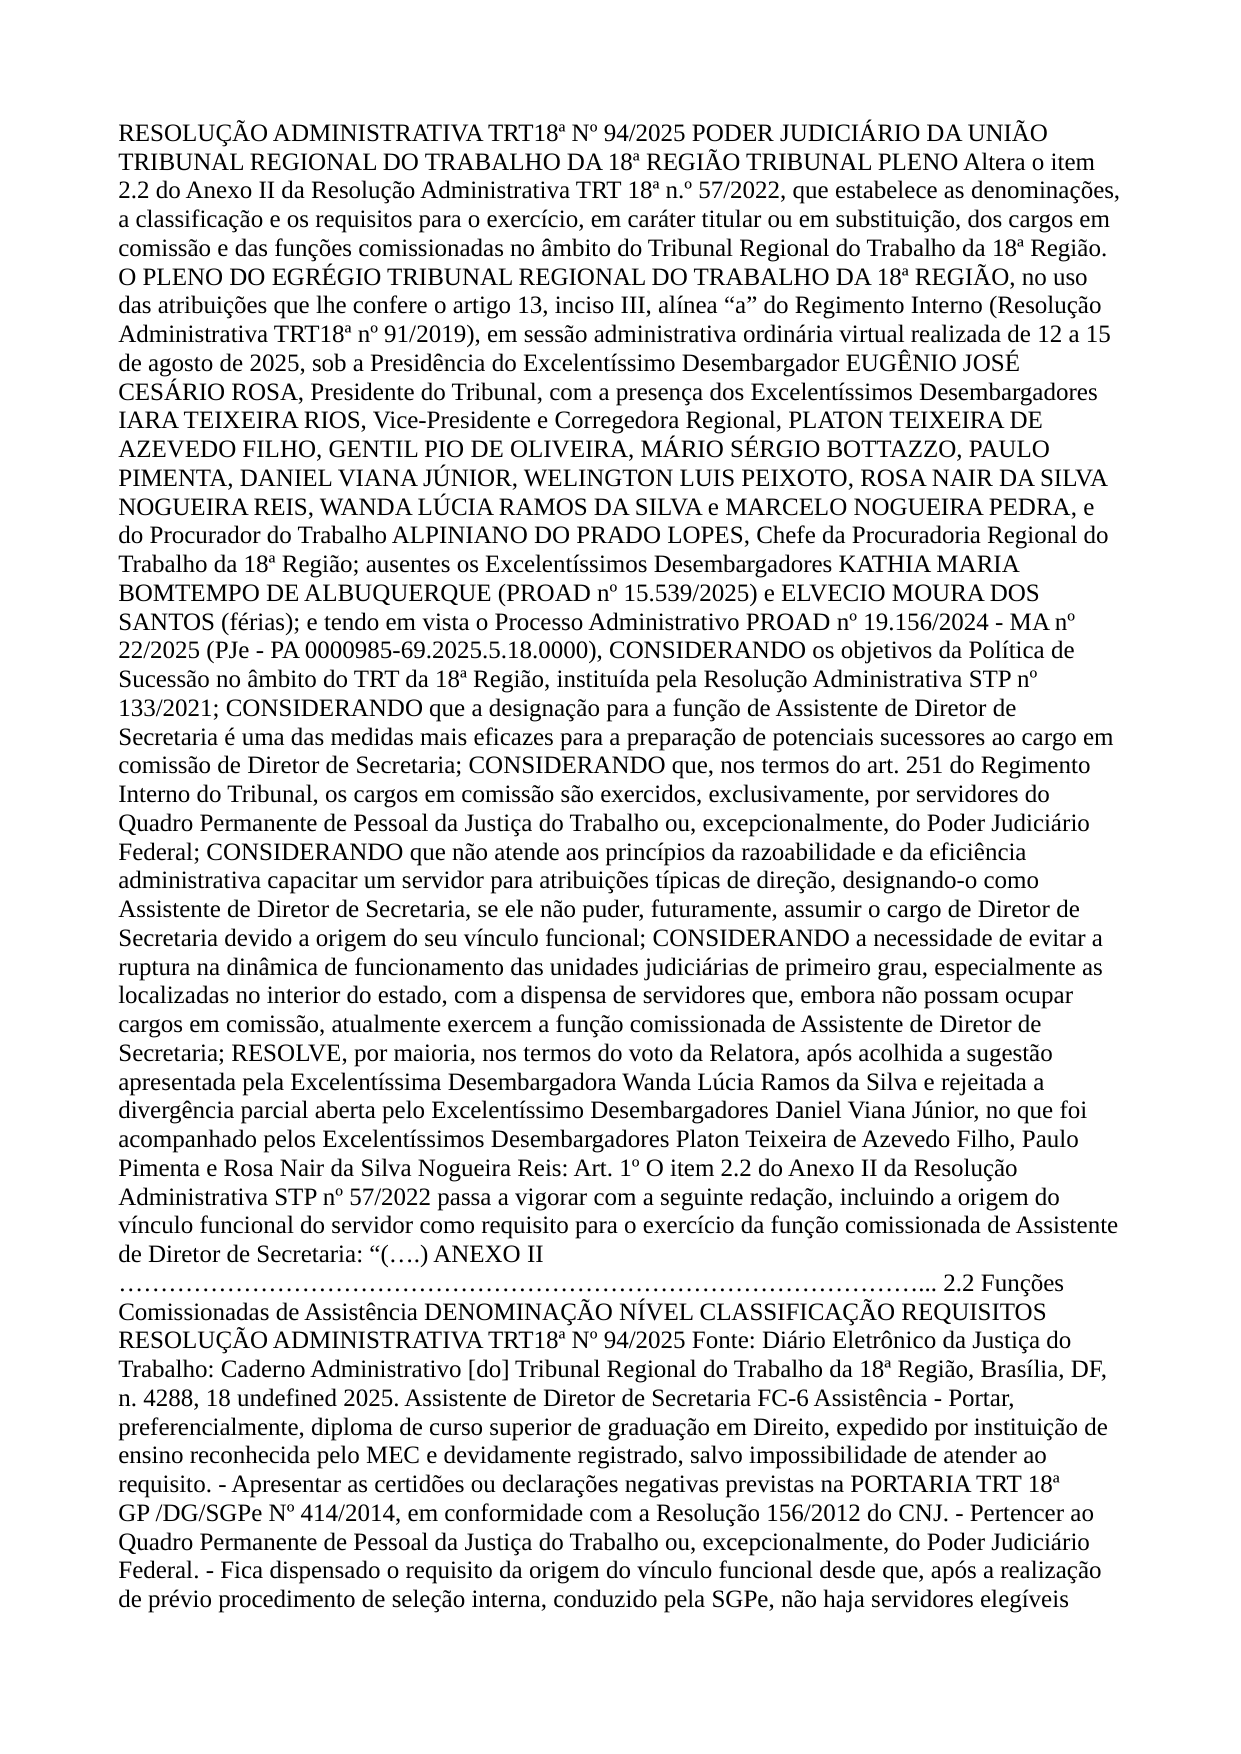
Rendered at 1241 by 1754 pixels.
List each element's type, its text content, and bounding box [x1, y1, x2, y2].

text RESOLUÇÃO ADMINISTRATIVA TRT18ª Nº 94/2025 PODER JUDICIÁRIO DA UNIÃO TRIBUNAL REGIONAL DO TRABALHO DA 18ª REGIÃO TRIBUNAL PLENO Altera o item 2.2 do Anexo II da Resolução Administrativa TRT 18ª n.º 57/2022, que estabelece as denominações, a classificação e os requisitos para o exercício, em caráter titular ou em substituição, dos cargos em comissão e das funções comissionadas no âmbito do Tribunal Regional do Trabalho da 18ª Região. O PLENO DO EGRÉGIO TRIBUNAL REGIONAL DO TRABALHO DA 18ª REGIÃO, no uso das atribuições que lhe confere o artigo 13, inciso III, alínea “a” do Regimento Interno (Resolução Administrativa TRT18ª nº 91/2019), em sessão administrativa ordinária virtual realizada de 12 a 15 de agosto de 2025, sob a Presidência do Excelentíssimo Desembargador EUGÊNIO JOSÉ CESÁRIO ROSA, Presidente do Tribunal, com a presença dos Excelentíssimos Desembargadores IARA TEIXEIRA RIOS, Vice-Presidente e Corregedora Regional, PLATON TEIXEIRA DE AZEVEDO FILHO, GENTIL PIO DE OLIVEIRA, MÁRIO SÉRGIO BOTTAZZO, PAULO PIMENTA, DANIEL VIANA JÚNIOR, WELINGTON LUIS PEIXOTO, ROSA NAIR DA SILVA NOGUEIRA REIS, WANDA LÚCIA RAMOS DA SILVA e MARCELO NOGUEIRA PEDRA, e do Procurador do Trabalho ALPINIANO DO PRADO LOPES, Chefe da Procuradoria Regional do Trabalho da 18ª Região; ausentes os Excelentíssimos Desembargadores KATHIA MARIA BOMTEMPO DE ALBUQUERQUE (PROAD nº 15.539/2025) e ELVECIO MOURA DOS SANTOS (férias); e tendo em vista o Processo Administrativo PROAD nº 19.156/2024 - MA nº 22/2025 (PJe - PA 0000985-69.2025.5.18.0000), CONSIDERANDO os objetivos da Política de Sucessão no âmbito do TRT da 18ª Região, instituída pela Resolução Administrativa STP nº 133/2021; CONSIDERANDO que a designação para a função de Assistente de Diretor de Secretaria é uma das medidas mais eficazes para a preparação de potenciais sucessores ao cargo em comissão de Diretor de Secretaria; CONSIDERANDO que, nos termos do art. 251 do Regimento Interno do Tribunal, os cargos em comissão são exercidos, exclusivamente, por servidores do Quadro Permanente de Pessoal da Justiça do Trabalho ou, excepcionalmente, do Poder Judiciário Federal; CONSIDERANDO que não atende aos princípios da razoabilidade e da eficiência administrativa capacitar um servidor para atribuições típicas de direção, designando-o como Assistente de Diretor de Secretaria, se ele não puder, futuramente, assumir o cargo de Diretor de Secretaria devido a origem do seu vínculo funcional; CONSIDERANDO a necessidade de evitar a ruptura na dinâmica de funcionamento das unidades judiciárias de primeiro grau, especialmente as localizadas no interior do estado, com a dispensa de servidores que, embora não possam ocupar cargos em comissão, atualmente exercem a função comissionada de Assistente de Diretor de Secretaria; RESOLVE, por maioria, nos termos do voto da Relatora, após acolhida a sugestão apresentada pela Excelentíssima Desembargadora Wanda Lúcia Ramos da Silva e rejeitada a divergência parcial aberta pelo Excelentíssimo Desembargadores Daniel Viana Júnior, no que foi acompanhado pelos Excelentíssimos Desembargadores Platon Teixeira de Azevedo Filho, Paulo Pimenta e Rosa Nair da Silva Nogueira Reis: Art. 1º O item 2.2 do Anexo II da Resolução Administrativa STP nº 57/2022 passa a vigorar com a seguinte redação, incluindo a origem do vínculo funcional do servidor como requisito para o exercício da função comissionada de Assistente de Diretor de Secretaria: “(….) ANEXO II ……………………………………………………………………………………... 2.2 Funções Comissionadas de Assistência DENOMINAÇÃO NÍVEL CLASSIFICAÇÃO REQUISITOS RESOLUÇÃO ADMINISTRATIVA TRT18ª Nº 94/2025 Fonte: Diário Eletrônico da Justiça do Trabalho: Caderno Administrativo [do] Tribunal Regional do Trabalho da 18ª Região, Brasília, DF, n. 4288, 18 undefined 2025. Assistente de Diretor de Secretaria FC-6 Assistência - Portar, preferencialmente, diploma de curso superior de graduação em Direito, expedido por instituição de ensino reconhecida pelo MEC e devidamente registrado, salvo impossibilidade de atender ao requisito. - Apresentar as certidões ou declarações negativas previstas na PORTARIA TRT 18ª GP /DG/SGPe Nº 414/2014, em conformidade com a Resolução 156/2012 do CNJ. - Pertencer ao Quadro Permanente de Pessoal da Justiça do Trabalho ou, excepcionalmente, do Poder Judiciário Federal. - Fica dispensado o requisito da origem do vínculo funcional desde que, após a realização de prévio procedimento de seleção interna, conduzido pela SGPe, não haja servidores elegíveis [118, 118, 1122, 1613]
